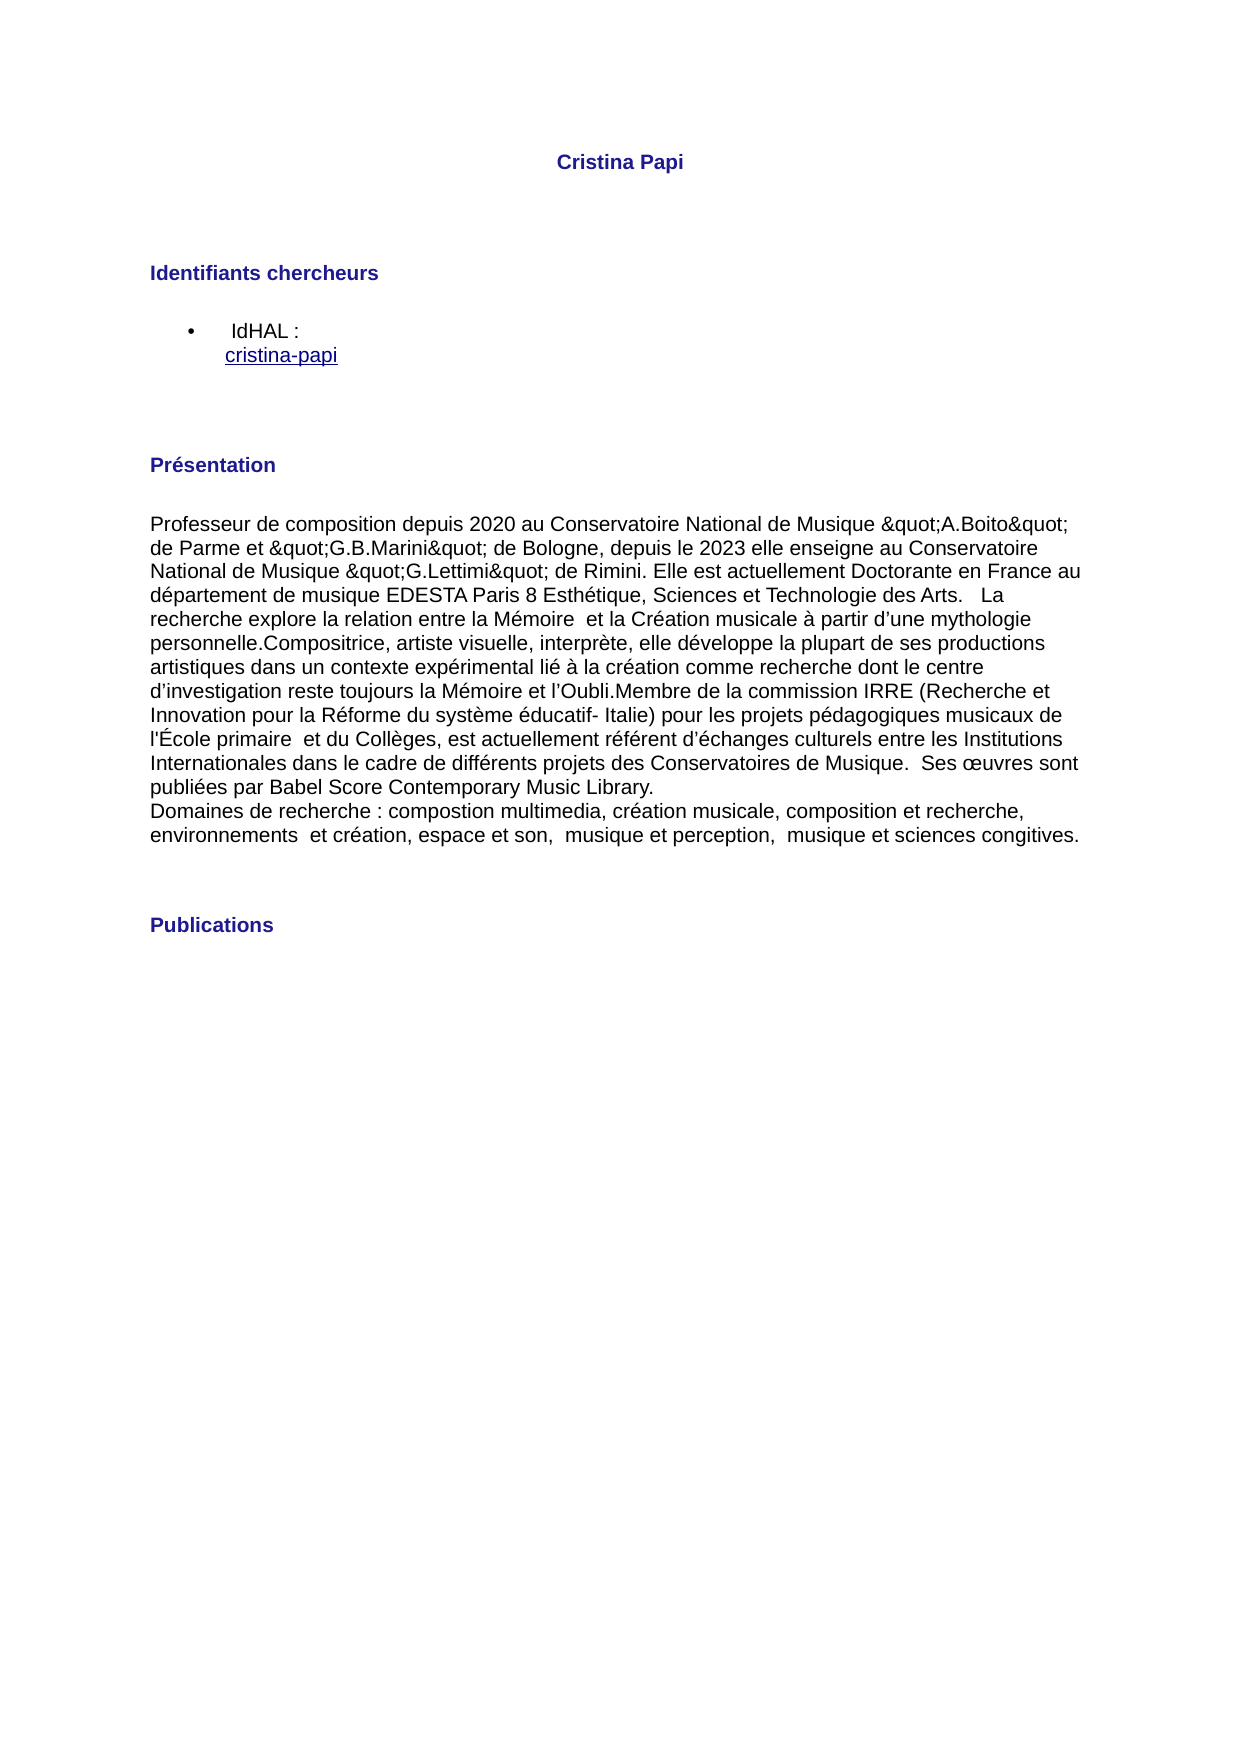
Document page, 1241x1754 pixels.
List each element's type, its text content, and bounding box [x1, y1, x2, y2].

subtitle Cristina Papi [150, 150, 1090, 174]
subtitle Publications [150, 912, 1090, 936]
list IdHAL : [187, 319, 1090, 343]
subtitle Présentation [150, 453, 1090, 477]
subtitle Identifiants chercheurs [150, 260, 1090, 284]
text Professeur de composition depuis 2020 au Conservatoire National de Musique &quot;A.Boito&quot; de Parme et &quot;G.B.Marini&quot; de Bologne, depuis le 2023 elle enseigne au Conservatoire National de Musique &quot;G.Lettimi&quot; de Rimini. Elle est actuellement Doctorante en France au département de musique EDESTA Paris 8 Esthétique, Sciences et Technologie des Arts. La recherche explore la relation entre la Mémoire et la Création musicale à partir d’une mythologie personnelle.Compositrice, artiste visuelle, interprète, elle développe la plupart de ses productions artistiques dans un contexte expérimental lié à la création comme recherche dont le centre d’investigation reste toujours la Mémoire et l’Oubli.Membre de la commission IRRE (Recherche et Innovation pour la Réforme du système éducatif- Italie) pour les projets pédagogiques musicaux de l'École primaire et du Collèges, est actuellement référent d’échanges culturels entre les Institutions Internationales dans le cadre de différents projets des Conservatoires de Musique. Ses œuvres sont publiées par Babel Score Contemporary Music Library. [150, 511, 1090, 799]
text Domaines de recherche : compostion multimedia, création musicale, composition et recherche, environnements et création, espace et son, musique et perception, musique et sciences congitives. [150, 799, 1090, 847]
list cristina-papi [187, 343, 1090, 367]
